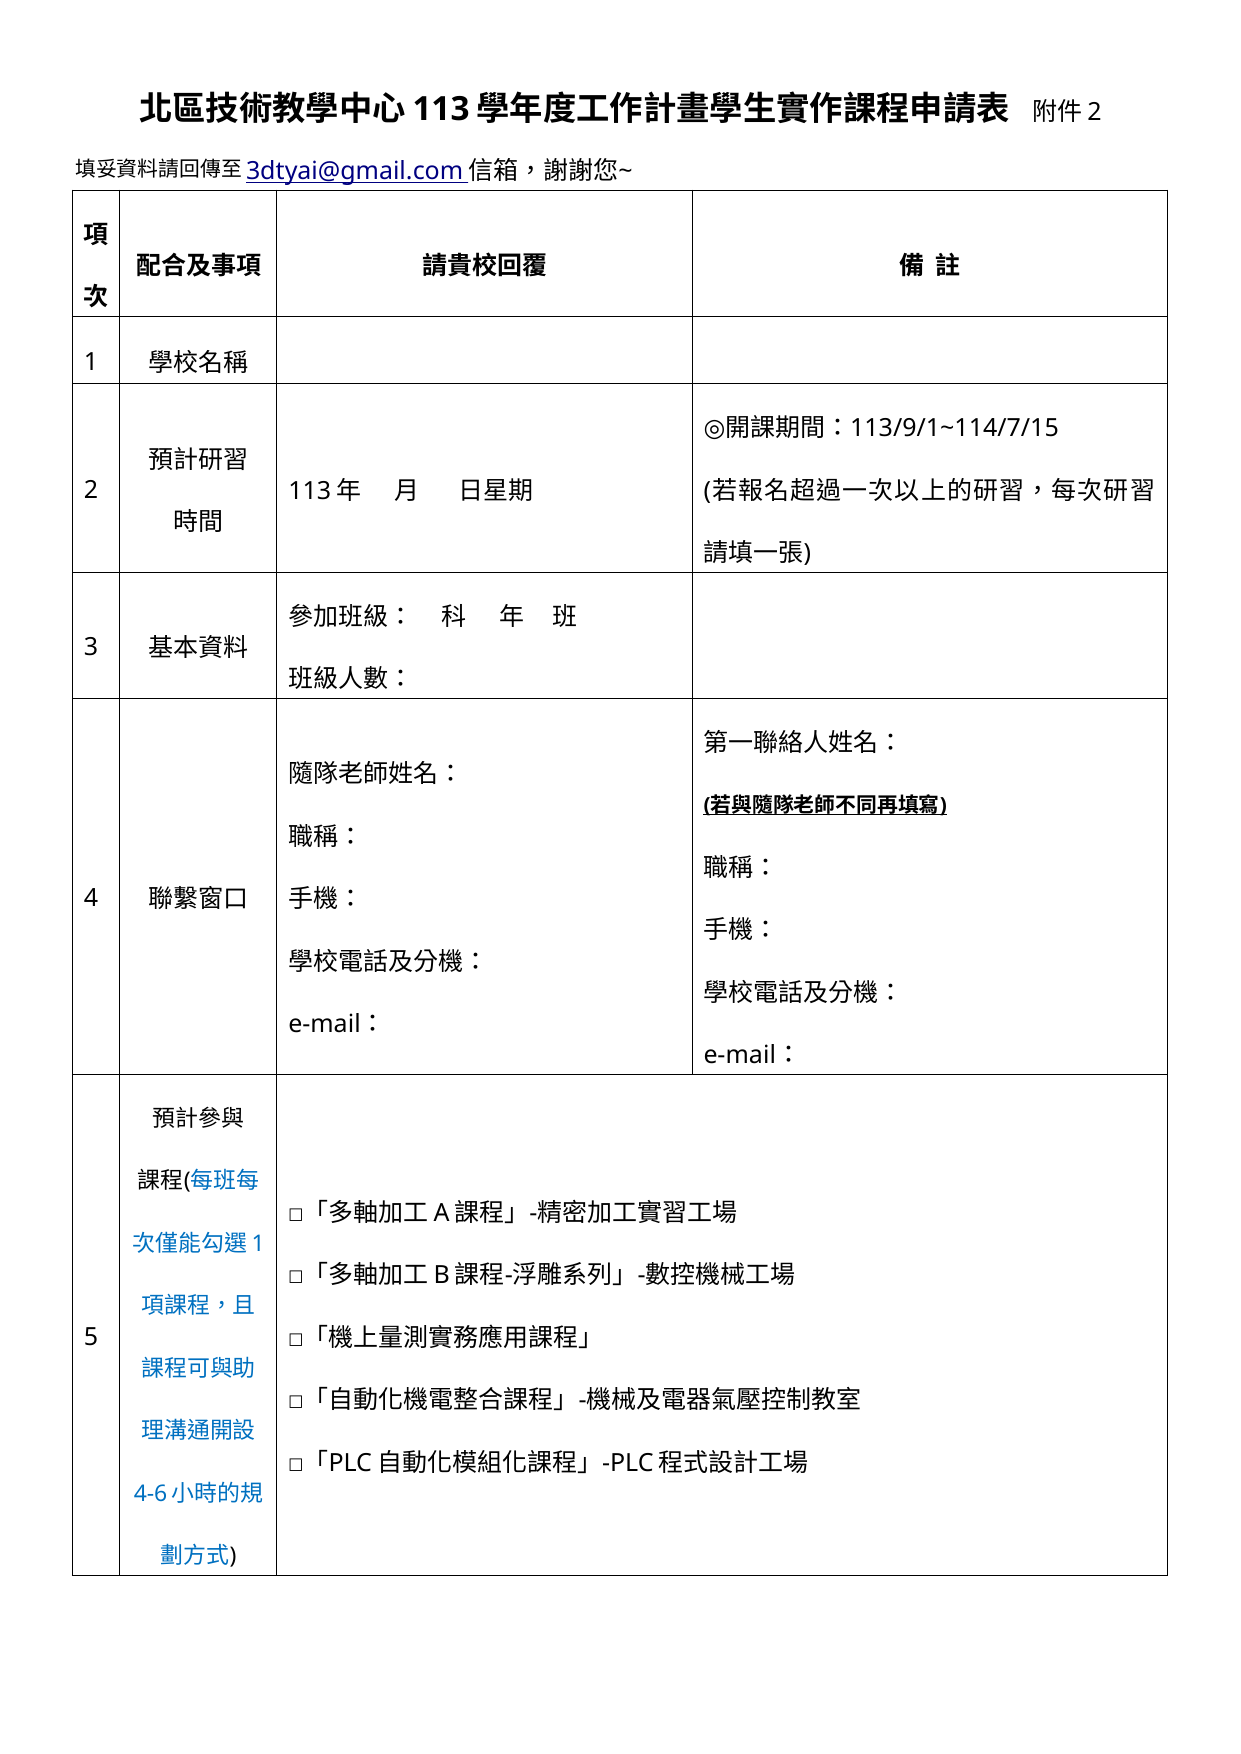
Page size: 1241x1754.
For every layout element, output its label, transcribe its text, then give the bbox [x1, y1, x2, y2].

table_header 配合及事項 [120, 191, 276, 316]
table_header 項次 [73, 191, 119, 316]
table_cell 預計研習 時間 [120, 384, 276, 572]
table_cell 預計參與 課程(每班每次僅能勾選1項課程，且 課程可與助理溝通開設4-6小時的規劃方式) [120, 1075, 276, 1575]
text 填妥資料請回傳至3dtyai@gmail.com信箱，謝謝您~ [75, 127, 1165, 189]
table_cell [693, 573, 1167, 698]
table_cell 113年 月 日星期 [277, 384, 692, 572]
table_cell ◎開課期間：113/9/1~114/7/15 (若報名超過一次以上的研習，每次研習請填一張) [693, 384, 1167, 572]
text 北區技術教學中心113學年度工作計畫學生實作課程申請表 附件2 [75, 64, 1165, 127]
table_cell 隨隊老師姓名： 職稱： 手機： 學校電話及分機： e-mail： [277, 699, 692, 1074]
table_cell 基本資料 [120, 573, 276, 698]
table_cell 3 [73, 573, 119, 698]
table_cell 聯繫窗口 [120, 699, 276, 1074]
table_cell 第一聯絡人姓名： (若與隨隊老師不同再填寫) 職稱： 手機： 學校電話及分機： e-mail： [693, 699, 1167, 1074]
table_cell 4 [73, 699, 119, 1074]
table_cell 5 [73, 1075, 119, 1575]
table_header 備 註 [693, 191, 1167, 316]
table_cell 2 [73, 384, 119, 572]
table_cell ☐「多軸加工A課程」-精密加工實習工場 ☐「多軸加工B課程-浮雕系列」-數控機械工場 ☐「機上量測實務應用課程」 ☐「自動化機電整合課程」-機械及電器氣壓控制教室 ☐「PLC自動化模組化課程」-PLC程式設計工場 [277, 1075, 1167, 1575]
table_cell 學校名稱 [120, 317, 276, 383]
table_cell [277, 317, 692, 383]
table_header 請貴校回覆 [277, 191, 692, 316]
table_cell 參加班級： 科 年 班 班級人數： [277, 573, 692, 698]
table_cell [693, 317, 1167, 383]
table_cell 1 [73, 317, 119, 383]
